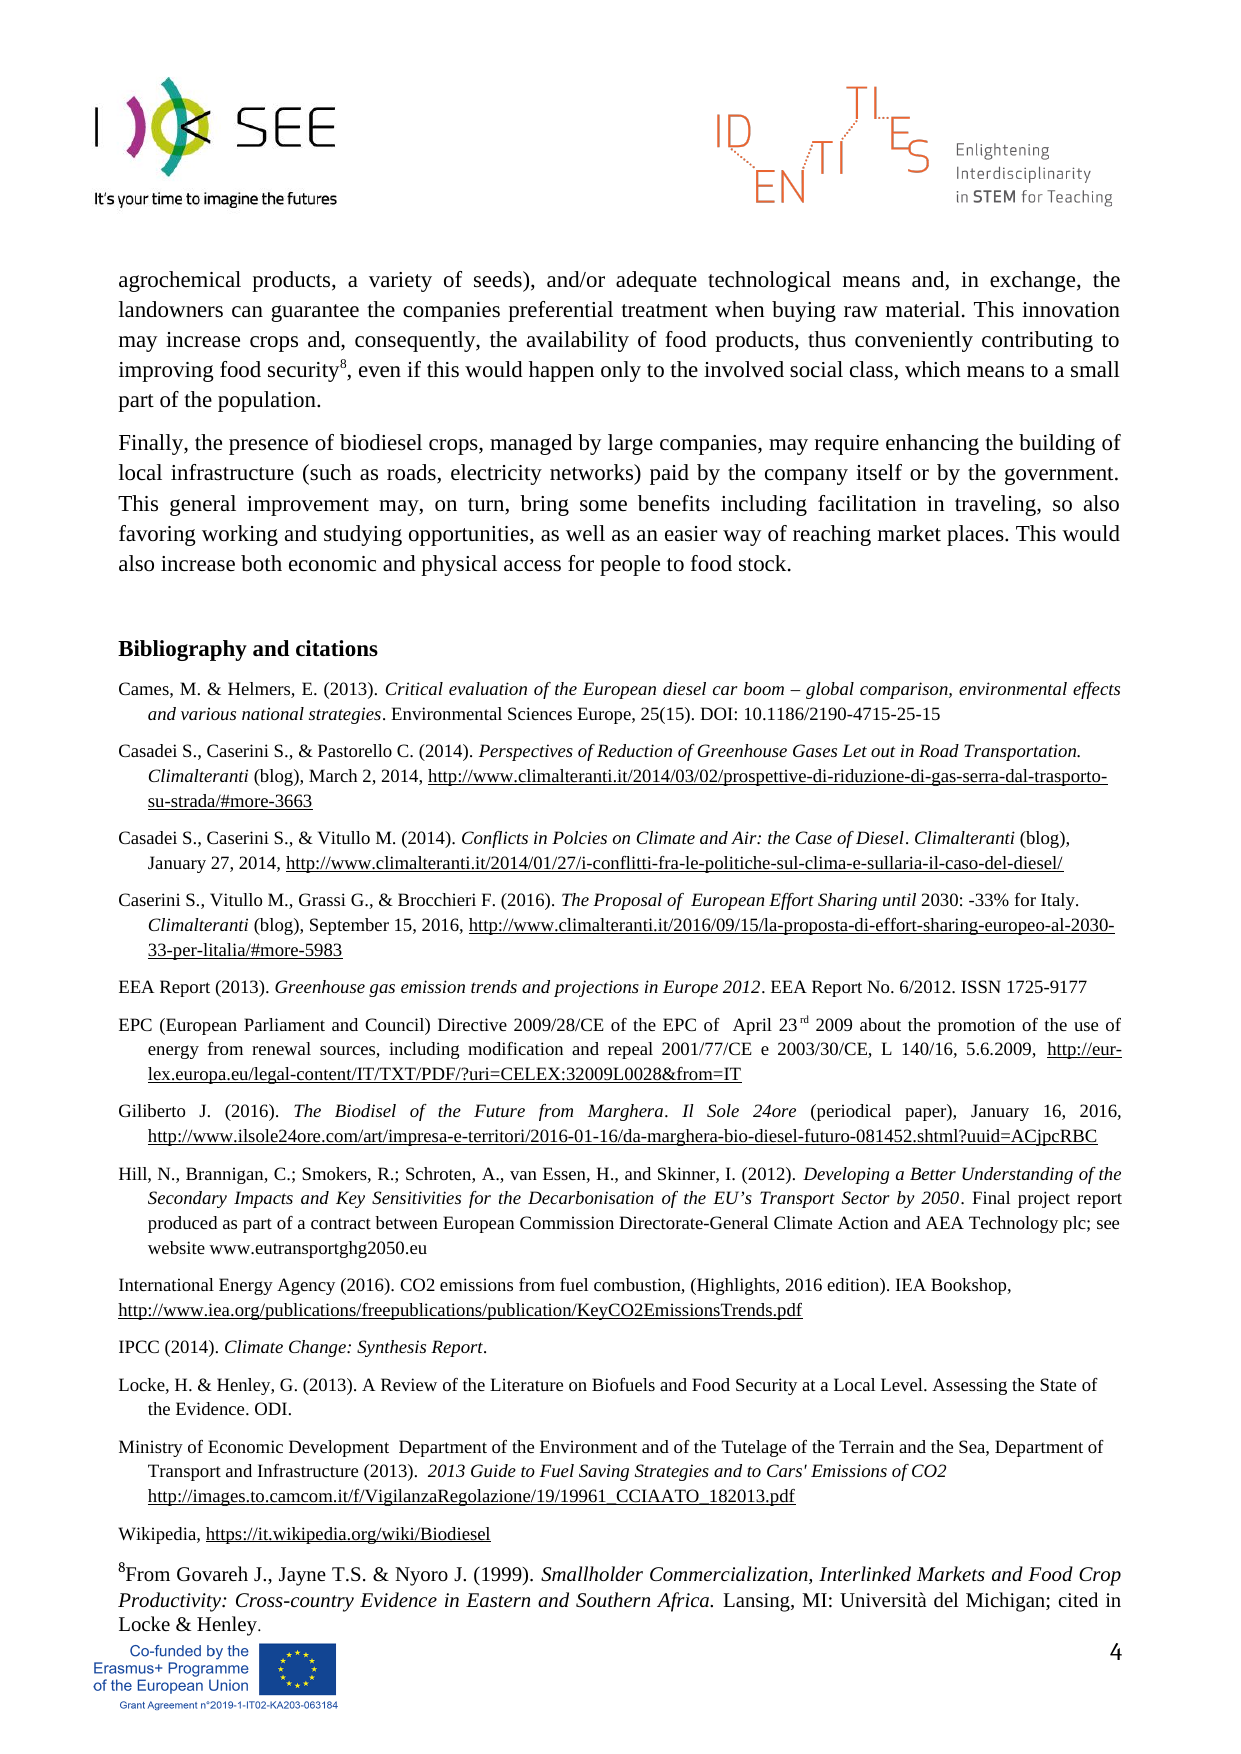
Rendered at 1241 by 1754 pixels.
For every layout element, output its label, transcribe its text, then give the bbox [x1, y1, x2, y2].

text Bibliography and citations [118, 636, 1122, 662]
text Finally, the presence of biodiesel crops, managed by large companies, may require enhancing the building of local infrastructure (such as roads, electricity networks) paid by the company itself or by the government. This general improvement may, on turn, bring some benefits including facilitation in traveling, so also favoring working and studying opportunities, as well as an easier way of reaching market places. This would also increase both economic and physical access for people to food stock. [118, 429, 1122, 576]
text Ministry of Economic Development Department of the Environment and of the Tutelage of the Terrain and the Sea, Department of Transport and Infrastructure (2013). 2013 Guide to Fuel Saving Strategies and to Cars' Emissions of CO2 http://images.to.camcom.it/f/VigilanzaRegolazione/19/19961_CCIAATO_182013.pdf [118, 1436, 1122, 1507]
text EPC (European Parliament and Council) Directive 2009/28/CE of the EPC of April 23rd 2009 about the promotion of the use of energy from renewal sources, including modification and repeal 2001/77/CE e 2003/30/CE, L 140/16, 5.6.2009, http://eur-lex.europa.eu/legal-content/IT/TXT/PDF/?uri=CELEX:32009L0028&from=IT [118, 1013, 1122, 1084]
text Giliberto J. (2016). The Biodisel of the Future from Marghera. Il Sole 24ore (periodical paper), January 16, 2016, http://www.ilsole24ore.com/art/impresa-e-territori/2016-01-16/da-marghera-bio-diesel-futuro-081452.shtml?uuid=ACjpcRBC [118, 1100, 1122, 1147]
text Wikipedia, https://it.wikipedia.org/wiki/Biodiesel [118, 1522, 1122, 1544]
text agrochemical products, a variety of seeds), and/or adequate technological means and, in exchange, the landowners can guarantee the companies preferential treatment when buying raw material. This innovation may increase crops and, consequently, the availability of food products, thus conveniently contributing to improving food security, even if this would happen only to the involved social class, which means to a small part of the population. [118, 266, 1122, 413]
text International Energy Agency (2016). CO2 emissions from fuel combustion, (Highlights, 2016 edition). IEA Bookshop, http://www.iea.org/publications/freepublications/publication/KeyCO2EmissionsTrends.pdf [118, 1274, 1122, 1320]
picture [88, 1640, 339, 1714]
text Casadei S., Caserini S., & Vitullo M. (2014). Conflicts in Polcies on Climate and Air: the Case of Diesel. Climalteranti (blog), January 27, 2014, http://www.climalteranti.it/2014/01/27/i-conflitti-fra-le-politiche-sul-clima-e-sullaria-il-caso-del-diesel/ [118, 827, 1122, 873]
text Caserini S., Vitullo M., Grassi G., & Brocchieri F. (2016). The Proposal of European Effort Sharing until 2030: -33% for Italy. Climalteranti (blog), September 15, 2016, http://www.climalteranti.it/2016/09/15/la-proposta-di-effort-sharing-europeo-al-2030-33-per-litalia/#more-5983 [118, 889, 1122, 960]
text Casadei S., Caserini S., & Pastorello C. (2014). Perspectives of Reduction of Greenhouse Gases Let out in Road Transportation. Climalteranti (blog), March 2, 2014, http://www.climalteranti.it/2014/03/02/prospettive-di-riduzione-di-gas-serra-dal-trasporto-su-strada/#more-3663 [118, 740, 1122, 811]
text Hill, N., Brannigan, C.; Smokers, R.; Schroten, A., van Essen, H., and Skinner, I. (2012). Developing a Better Understanding of the Secondary Impacts and Key Sensitivities for the Decarbonisation of the EU’s Transport Sector by 2050. Final project report produced as part of a contract between European Commission Directorate-General Climate Action and AEA Technology plc; see website www.eutransportghg2050.eu [118, 1162, 1122, 1258]
text Cames, M. & Helmers, E. (2013). Critical evaluation of the European diesel car boom – global comparison, environmental effects and various national strategies. Environmental Sciences Europe, 25(15). DOI: 10.1186/2190-4715-25-15 [118, 678, 1122, 724]
text IPCC (2014). Climate Change: Synthesis Report. [118, 1336, 1122, 1358]
picture [716, 84, 1113, 207]
text From Govareh J., Jayne T.S. & Nyoro J. (1999). Smallholder Commercialization, Interlinked Markets and Food Crop Productivity: Cross-country Evidence in Eastern and Southern Africa. Lansing, MI: Università del Michigan; cited in Locke & Henley. [118, 1559, 1122, 1636]
text Locke, H. & Henley, G. (2013). A Review of the Literature on Biofuels and Food Security at a Local Level. Assessing the State of the Evidence. ODI. [118, 1373, 1122, 1420]
text EEA Report (2013). Greenhouse gas emission trends and projections in Europe 2012. EEA Report No. 6/2012. ISSN 1725-9177 [118, 976, 1122, 998]
